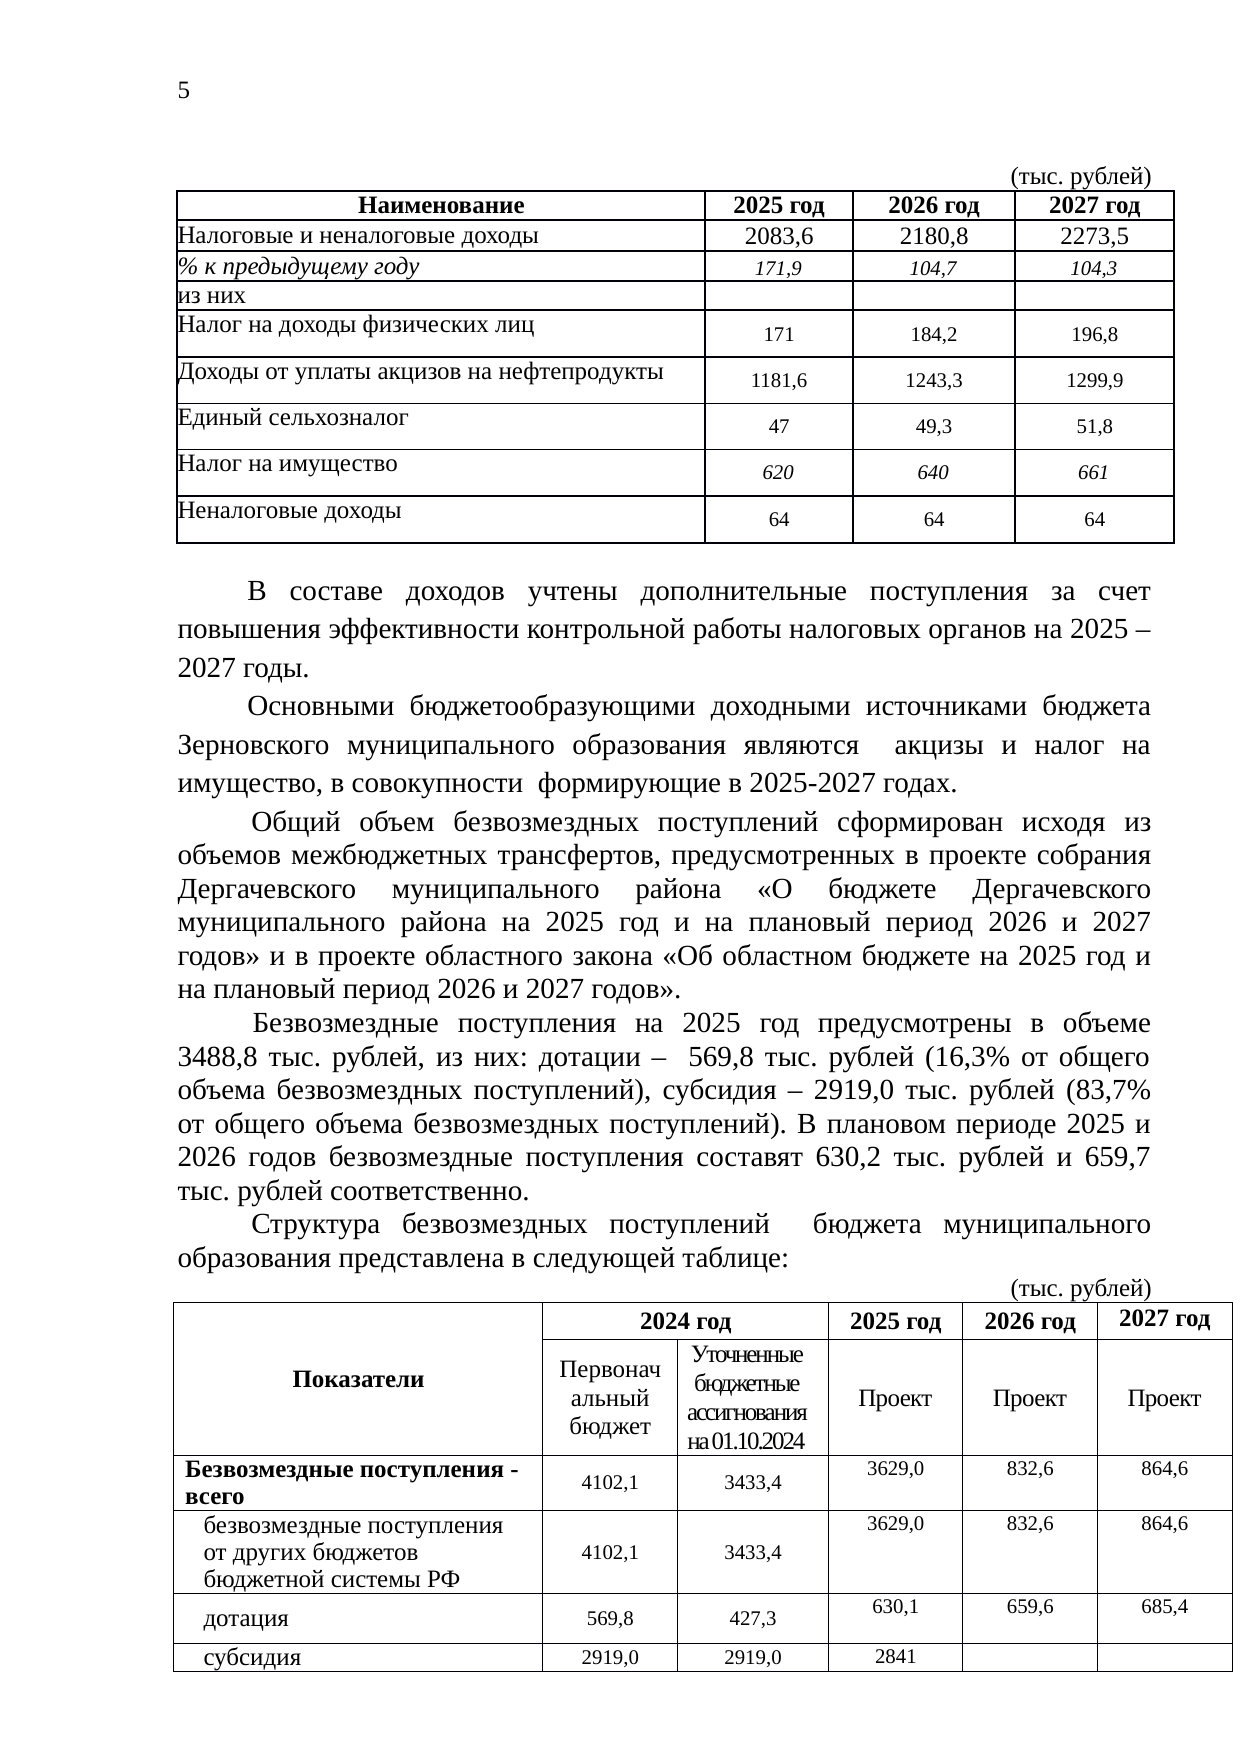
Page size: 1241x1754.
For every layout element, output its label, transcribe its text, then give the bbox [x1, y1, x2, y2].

table_cell Первоначальный бюджет [543, 1340, 677, 1454]
table_cell 2180,8 [854, 221, 1014, 250]
table_cell 661 [1016, 450, 1173, 495]
table_cell [1098, 1644, 1232, 1671]
table_header 2024 год [543, 1303, 828, 1338]
table_cell 640 [854, 450, 1014, 495]
table_header 2027 год [1016, 192, 1173, 219]
table_cell [963, 1644, 1097, 1671]
table_cell Уточненные бюджетные ассигнования на 01.10.2024 [678, 1340, 828, 1454]
table_cell 427,3 [678, 1594, 828, 1643]
text Безвозмездные поступления на 2025 год предусмотрены в объеме 3488,8 тыс. рублей, из них: дотации – 569,8 тыс. рублей (16,3% от общего объема безвозмездных поступлений), субсидия – 2919,0 тыс. рублей (83,7% от общего объема безвозмездных поступлений). В плановом периоде 2025 и 2026 годов безвозмездные поступления составят 630,2 тыс. рублей и 659,7 тыс. рублей соответственно. [177, 1005, 1152, 1206]
table_cell 685,4 [1098, 1594, 1232, 1643]
table_cell 569,8 [543, 1594, 677, 1643]
table_header 2027 год [1098, 1303, 1232, 1338]
table_cell 51,8 [1016, 404, 1173, 449]
table_cell 630,1 [829, 1594, 962, 1643]
table_cell 3629,0 [829, 1511, 962, 1593]
table_cell 104,3 [1016, 252, 1173, 279]
table_cell 1299,9 [1016, 358, 1173, 403]
table_header Наименование [178, 192, 704, 219]
table_cell дотация [174, 1594, 542, 1643]
table_cell безвозмездные поступления от других бюджетов бюджетной системы РФ [174, 1511, 542, 1593]
table_cell 171 [706, 311, 852, 356]
table_cell субсидия [174, 1644, 542, 1671]
table_cell [854, 282, 1014, 309]
table_cell 171,9 [706, 252, 852, 279]
table_cell 104,7 [854, 252, 1014, 279]
table_cell % к предыдущему году [178, 252, 704, 279]
table_cell Единый сельхозналог [178, 404, 704, 449]
table_cell 64 [706, 497, 852, 542]
table_cell 1181,6 [706, 358, 852, 403]
table_cell 864,6 [1098, 1456, 1232, 1510]
table_cell 3629,0 [829, 1456, 962, 1510]
table_cell 64 [854, 497, 1014, 542]
table_cell 832,6 [963, 1456, 1097, 1510]
text В составе доходов учтены дополнительные поступления за счет повышения эффективности контрольной работы налоговых органов на 2025 – 2027 годы. [177, 573, 1152, 683]
table_cell 2841 [829, 1644, 962, 1671]
table_cell Проект [963, 1340, 1097, 1454]
table_cell 64 [1016, 497, 1173, 542]
table_cell 620 [706, 450, 852, 495]
table_cell Безвозмездные поступления - всего [174, 1456, 542, 1510]
table_header 2026 год [854, 192, 1014, 219]
table_cell Налог на доходы физических лиц [178, 311, 704, 356]
table_cell Налог на имущество [178, 450, 704, 495]
table_cell 4102,1 [543, 1511, 677, 1593]
text Основными бюджетообразующими доходными источниками бюджета Зерновского муниципального образования являются акцизы и налог на имущество, в совокупности формирующие в 2025-2027 годах. [177, 688, 1152, 799]
table_cell 3433,4 [678, 1511, 828, 1593]
table_cell 47 [706, 404, 852, 449]
table_cell 864,6 [1098, 1511, 1232, 1593]
table_cell 3433,4 [678, 1456, 828, 1510]
table_cell 196,8 [1016, 311, 1173, 356]
text Структура безвозмездных поступлений бюджета муниципального образования представлена в следующей таблице: [177, 1206, 1152, 1273]
table_header 2025 год [829, 1303, 962, 1338]
table_cell [1016, 282, 1173, 309]
table_cell 1243,3 [854, 358, 1014, 403]
table_header 2025 год [706, 192, 852, 219]
table_cell 2273,5 [1016, 221, 1173, 250]
table_cell 2919,0 [543, 1644, 677, 1671]
table_cell 184,2 [854, 311, 1014, 356]
table_cell Проект [1098, 1340, 1232, 1454]
table_cell [706, 282, 852, 309]
table_cell 2083,6 [706, 221, 852, 250]
table_cell из них [178, 282, 704, 309]
text Общий объем безвозмездных поступлений сформирован исходя из объемов межбюджетных трансфертов, предусмотренных в проекте собрания Дергачевского муниципального района «О бюджете Дергачевского муниципального района на 2025 год и на плановый период 2026 и 2027 годов» и в проекте областного закона «Об областном бюджете на 2025 год и на плановый период 2026 и 2027 годов». [177, 804, 1152, 1005]
table_cell Налоговые и неналоговые доходы [178, 221, 704, 250]
table_cell Проект [829, 1340, 962, 1454]
table_header Показатели [174, 1303, 542, 1454]
table_cell 2919,0 [678, 1644, 828, 1671]
table_cell 832,6 [963, 1511, 1097, 1593]
table_header 2026 год [963, 1303, 1097, 1338]
text (тыс. рублей) [177, 161, 1152, 190]
table_cell 4102,1 [543, 1456, 677, 1510]
table_cell 659,6 [963, 1594, 1097, 1643]
table_cell 49,3 [854, 404, 1014, 449]
text (тыс. рублей) [177, 1273, 1152, 1302]
table_cell Доходы от уплаты акцизов на нефтепродукты [178, 358, 704, 403]
table_cell Неналоговые доходы [178, 497, 704, 542]
